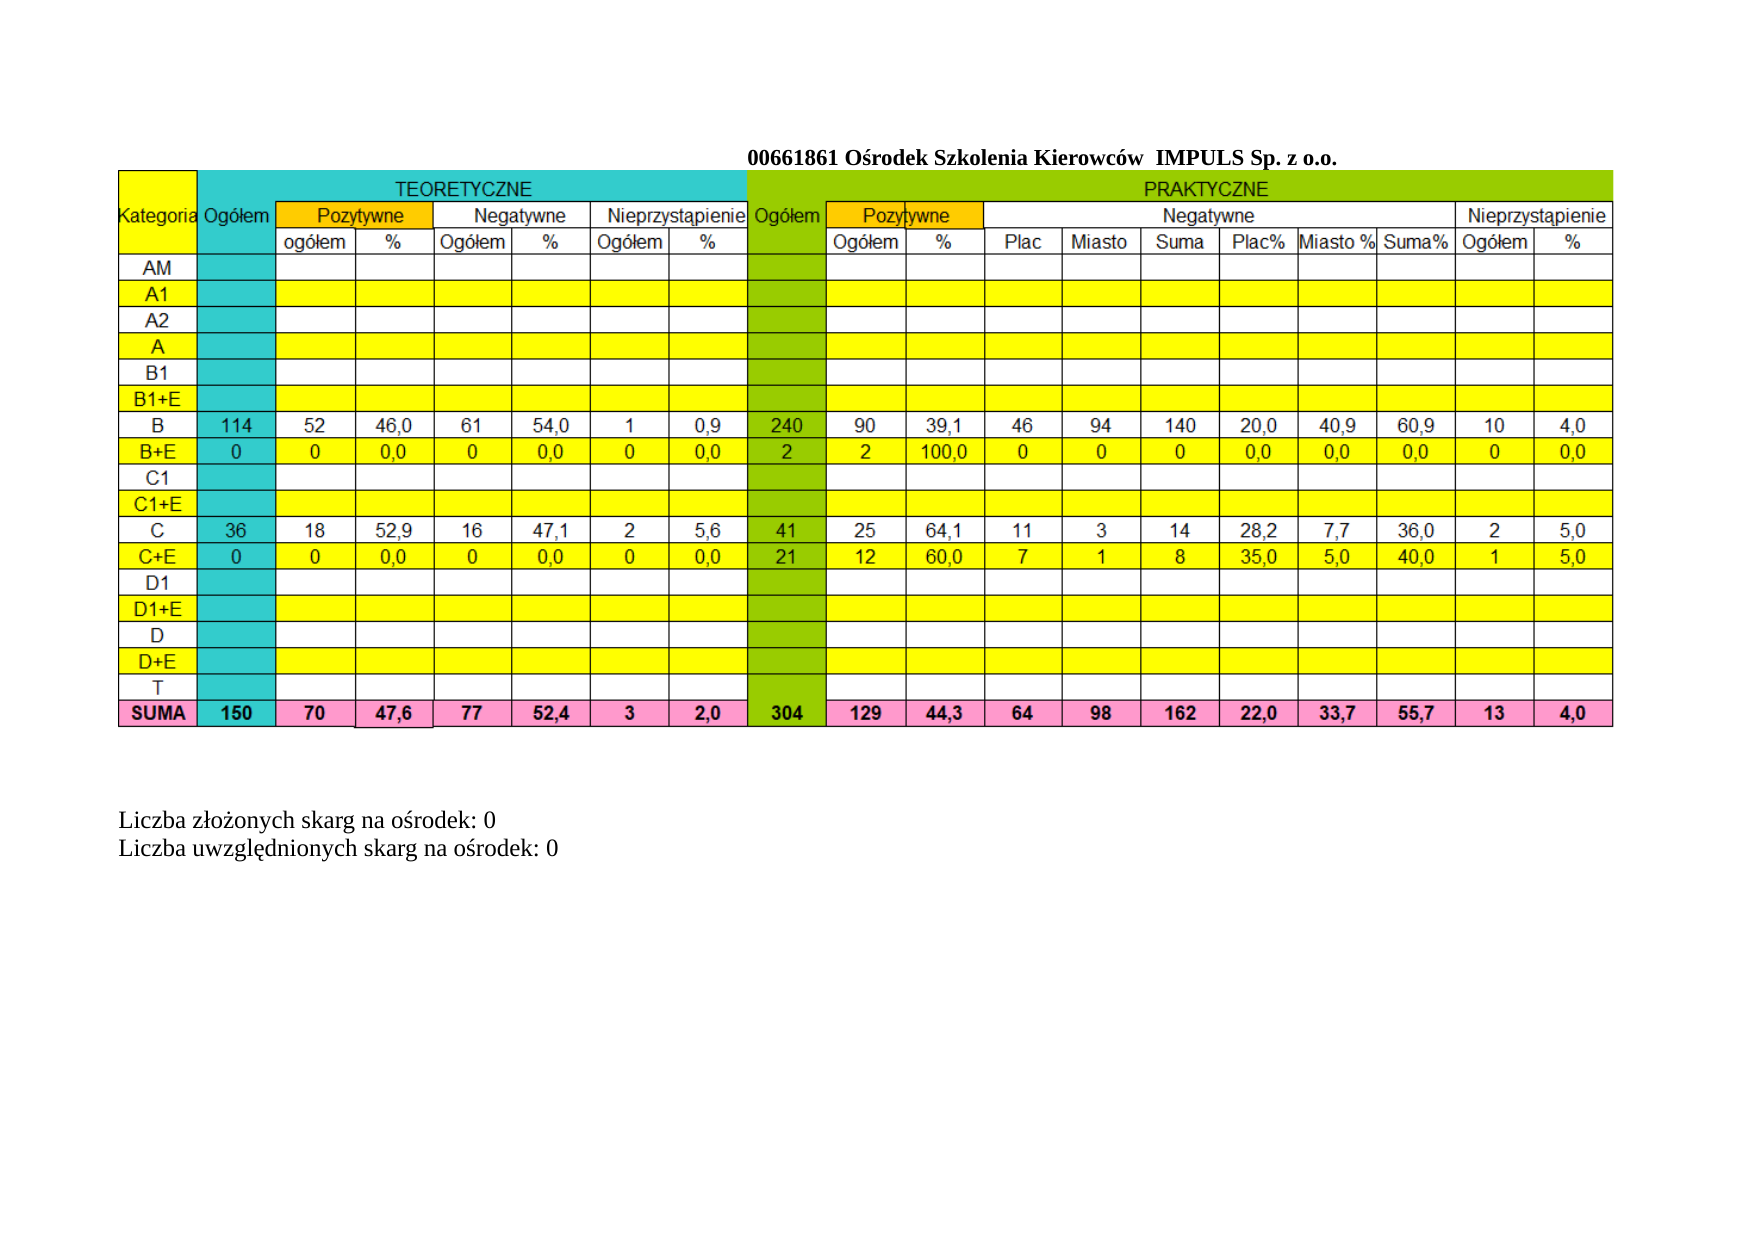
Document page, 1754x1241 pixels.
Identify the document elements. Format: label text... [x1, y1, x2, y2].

text Liczba złożonych skarg na ośrodek: 0 [118, 805, 1636, 833]
text Liczba uwzględnionych skarg na ośrodek: 0 [118, 833, 1636, 862]
text 00661861 Ośrodek Szkolenia Kierowców IMPULS Sp. z o.o. [118, 144, 1636, 170]
picture [118, 170, 1636, 776]
